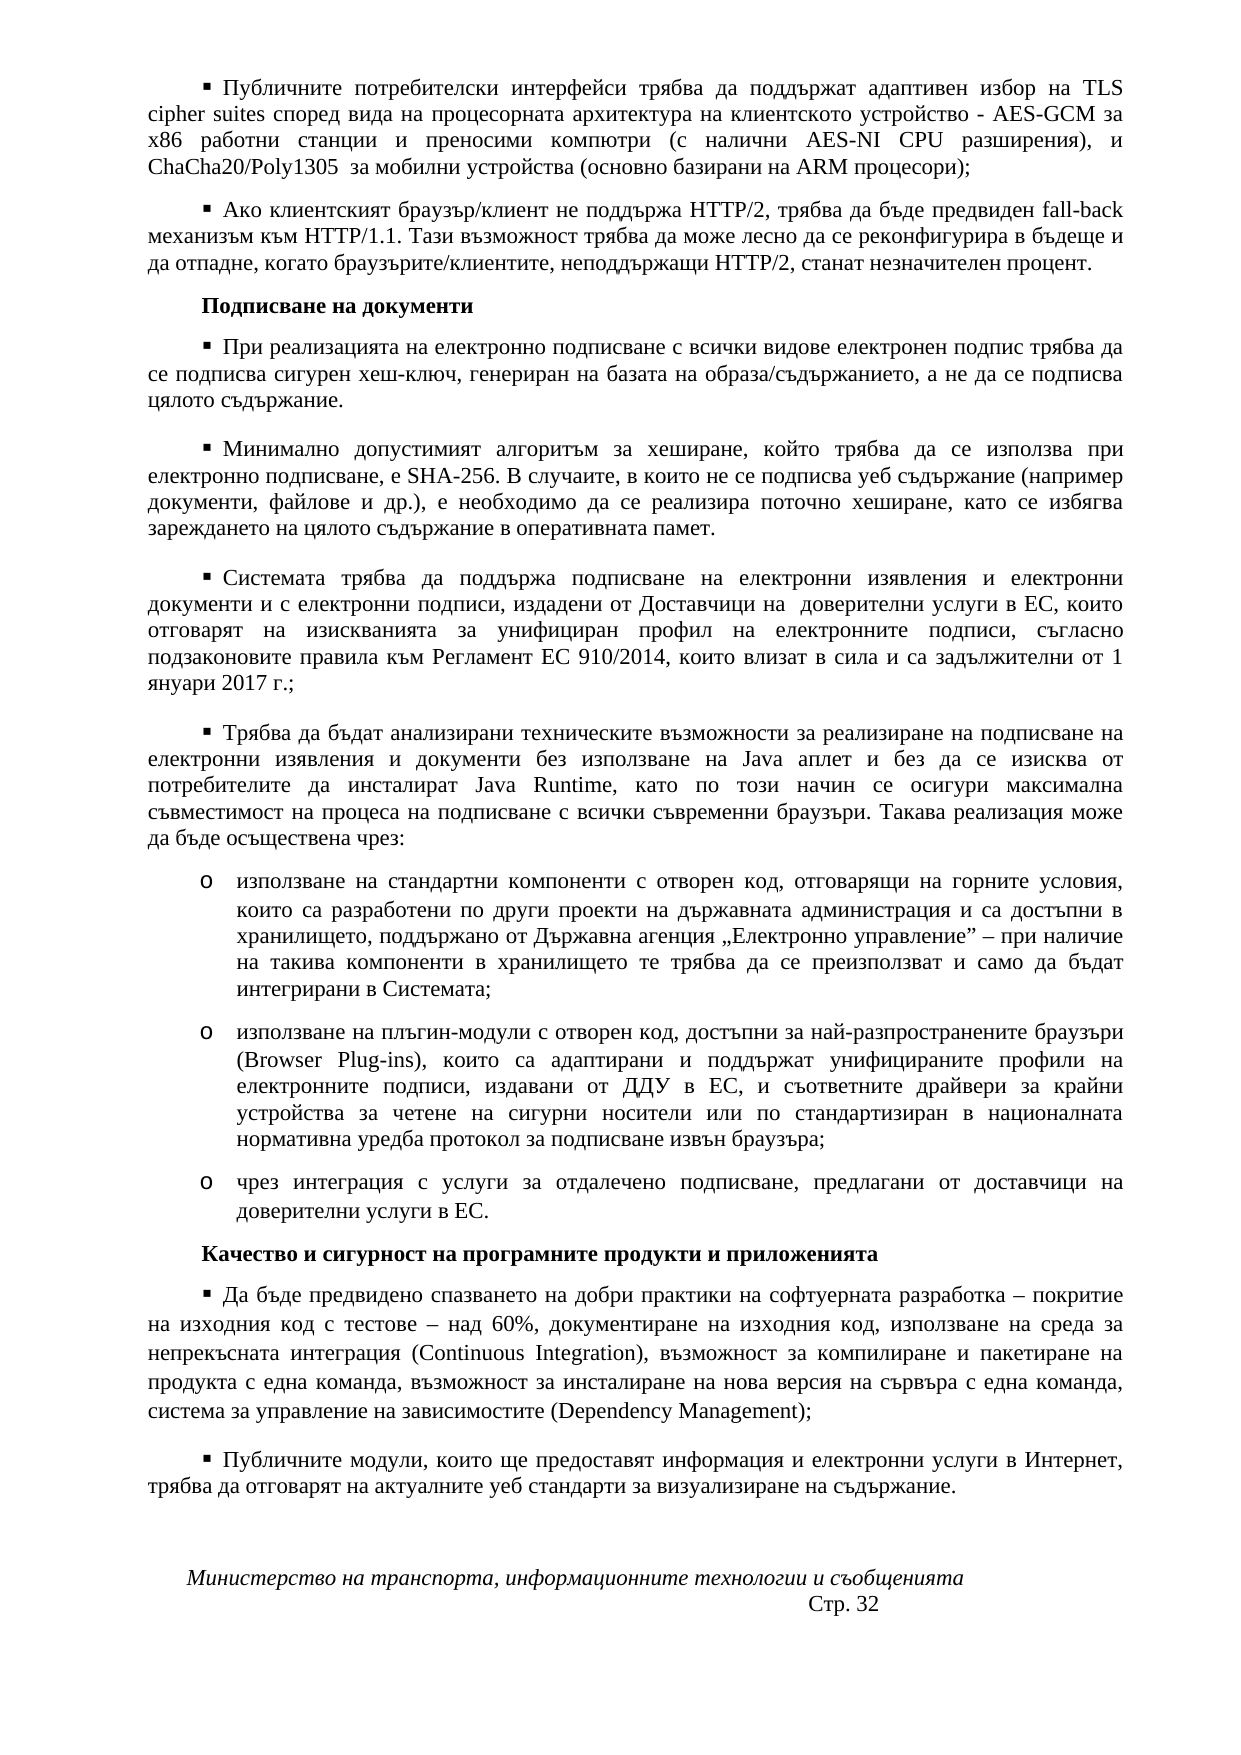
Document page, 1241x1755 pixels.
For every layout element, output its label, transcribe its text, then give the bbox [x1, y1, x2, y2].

list използване на стандартни компоненти с отворен код, отговарящи на горните условия, които са разработени по други проекти на държавната администрация и са достъпни в хранилището, поддържано от Държавна агенция „Електронно управление” – при наличие на такива компоненти в хранилището те трябва да се преизползват и само да бъдат интегрирани в Системата; [199, 867, 1125, 1001]
list Публичните потребителски интерфейси трябва да поддържат адаптивен избор на TLS cipher suites според вида на процесорната архитектура на клиентското устройство - AES-GCM за x86 работни станции и преносими компютри (с налични AES-NI CPU разширения), и ChaCha20/Poly1305 за мобилни устройства (основно базирани на ARM процесори); [148, 74, 1125, 179]
list Трябва да бъдат анализирани техническите възможности за реализиране на подписване на електронни изявления и документи без използване на Java аплет и без да се изисква от потребителите да инсталират Java Runtime, като по този начин се осигури максимална съвместимост на процеса на подписване с всички съвременни браузъри. Такава реализация може да бъде осъществена чрез: [148, 718, 1125, 850]
list Да бъде предвидено спазването на добри практики на софтуерната разработка – покритие на изходния код с тестове – над 60%, документиране на изходния код, използване на среда за непрекъсната интеграция (Continuous Integration), възможност за компилиране и пакетиране на продукта с една команда, възможност за инсталиране на нова версия на сървъра с една команда, система за управление на зависимостите (Dependency Management); [148, 1281, 1125, 1424]
list Минимално допустимият алгоритъм за хеширане, който трябва да се използва при електронно подписване, е SHA-256. В случаите, в които не се подписва уеб съдържание (например документи, файлове и др.), е необходимо да се реализира поточно хеширане, като се избягва зареждането на цялото съдържание в оперативната памет. [148, 435, 1125, 541]
text Подписване на документи [201, 292, 1125, 318]
list чрез интеграция с услуги за отдалечено подписване, предлагани от доставчици на доверителни услуги в ЕС. [199, 1168, 1125, 1223]
list Публичните модули, които ще предоставят информация и електронни услуги в Интернет, трябва да отговарят на актуалните уеб стандарти за визуализиране на съдържание. [148, 1446, 1125, 1499]
text Качество и сигурност на програмните продукти и приложенията [201, 1240, 1125, 1266]
list При реализацията на електронно подписване с всички видове електронен подпис трябва да се подписва сигурен хеш-ключ, генериран на базата на образа/съдържанието, а не да се подписва цялото съдържание. [148, 333, 1125, 412]
list Ако клиентският браузър/клиент не поддържа HTTP/2, трябва да бъде предвиден fall-back механизъм към HTTP/1.1. Тази възможност трябва да може лесно да се реконфигурира в бъдеще и да отпадне, когато браузърите/клиентите, неподдържащи HTTP/2, станат незначителен процент. [148, 196, 1125, 275]
list Системата трябва да поддържа подписване на електронни изявления и електронни документи и с електронни подписи, издадени от Доставчици на доверителни услуги в ЕС, които отговарят на изискванията за унифициран профил на електронните подписи, съгласно подзаконовите правила към Регламент ЕС 910/2014, които влизат в сила и са задължителни от 1 януари 2017 г.; [148, 564, 1125, 696]
list използване на плъгин-модули с отворен код, достъпни за най-разпространените браузъри (Browser Plug-ins), които са адаптирани и поддържат унифицираните профили на електронните подписи, издавани от ДДУ в ЕС, и съответните драйвери за крайни устройства за четене на сигурни носители или по стандартизиран в националната нормативна уредба протокол за подписване извън браузъра; [199, 1018, 1125, 1152]
